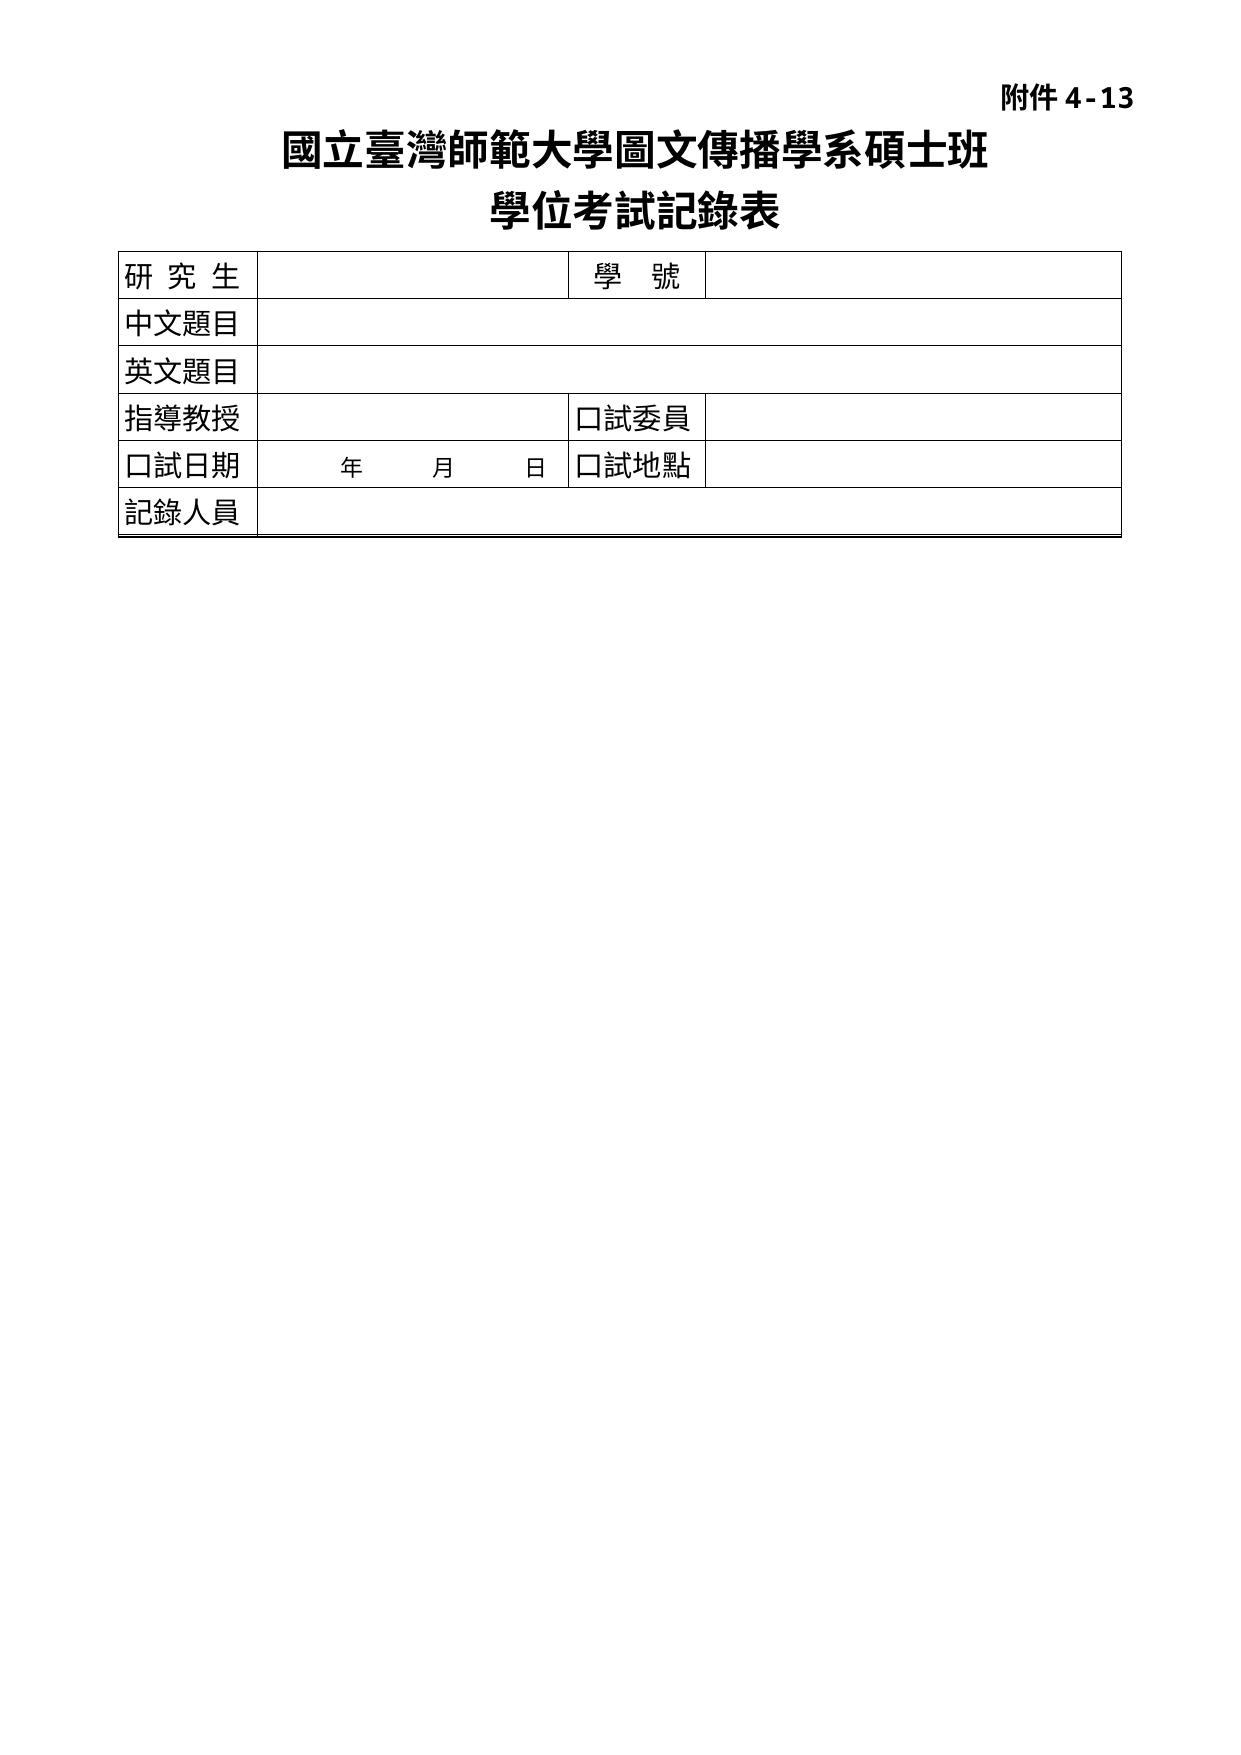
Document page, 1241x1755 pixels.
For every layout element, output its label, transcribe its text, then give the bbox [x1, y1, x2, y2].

table_header [706, 252, 1121, 298]
table_cell 記錄人員 [119, 488, 257, 534]
table_header 學 號 [569, 252, 705, 298]
table_cell [258, 488, 1121, 534]
table_cell [706, 441, 1121, 487]
table_cell [706, 394, 1121, 440]
subtitle 附件4-13 [118, 75, 1152, 117]
table_cell 中文題目 [119, 299, 257, 345]
table_cell 口試委員 [569, 394, 705, 440]
text 學位考試記錄表 [118, 178, 1152, 238]
table_header [258, 252, 568, 298]
table_cell 口試地點 [569, 441, 705, 487]
table_cell [258, 346, 1121, 392]
table_header 研 究 生 [119, 252, 257, 298]
text 國立臺灣師範大學圖文傳播學系碩士班 [118, 117, 1152, 178]
table_cell 英文題目 [119, 346, 257, 392]
table_cell [258, 299, 1121, 345]
table_cell 指導教授 [119, 394, 257, 440]
table_cell [258, 394, 568, 440]
table_cell 口試日期 [119, 441, 257, 487]
table_cell 年 月 日 [258, 441, 568, 487]
